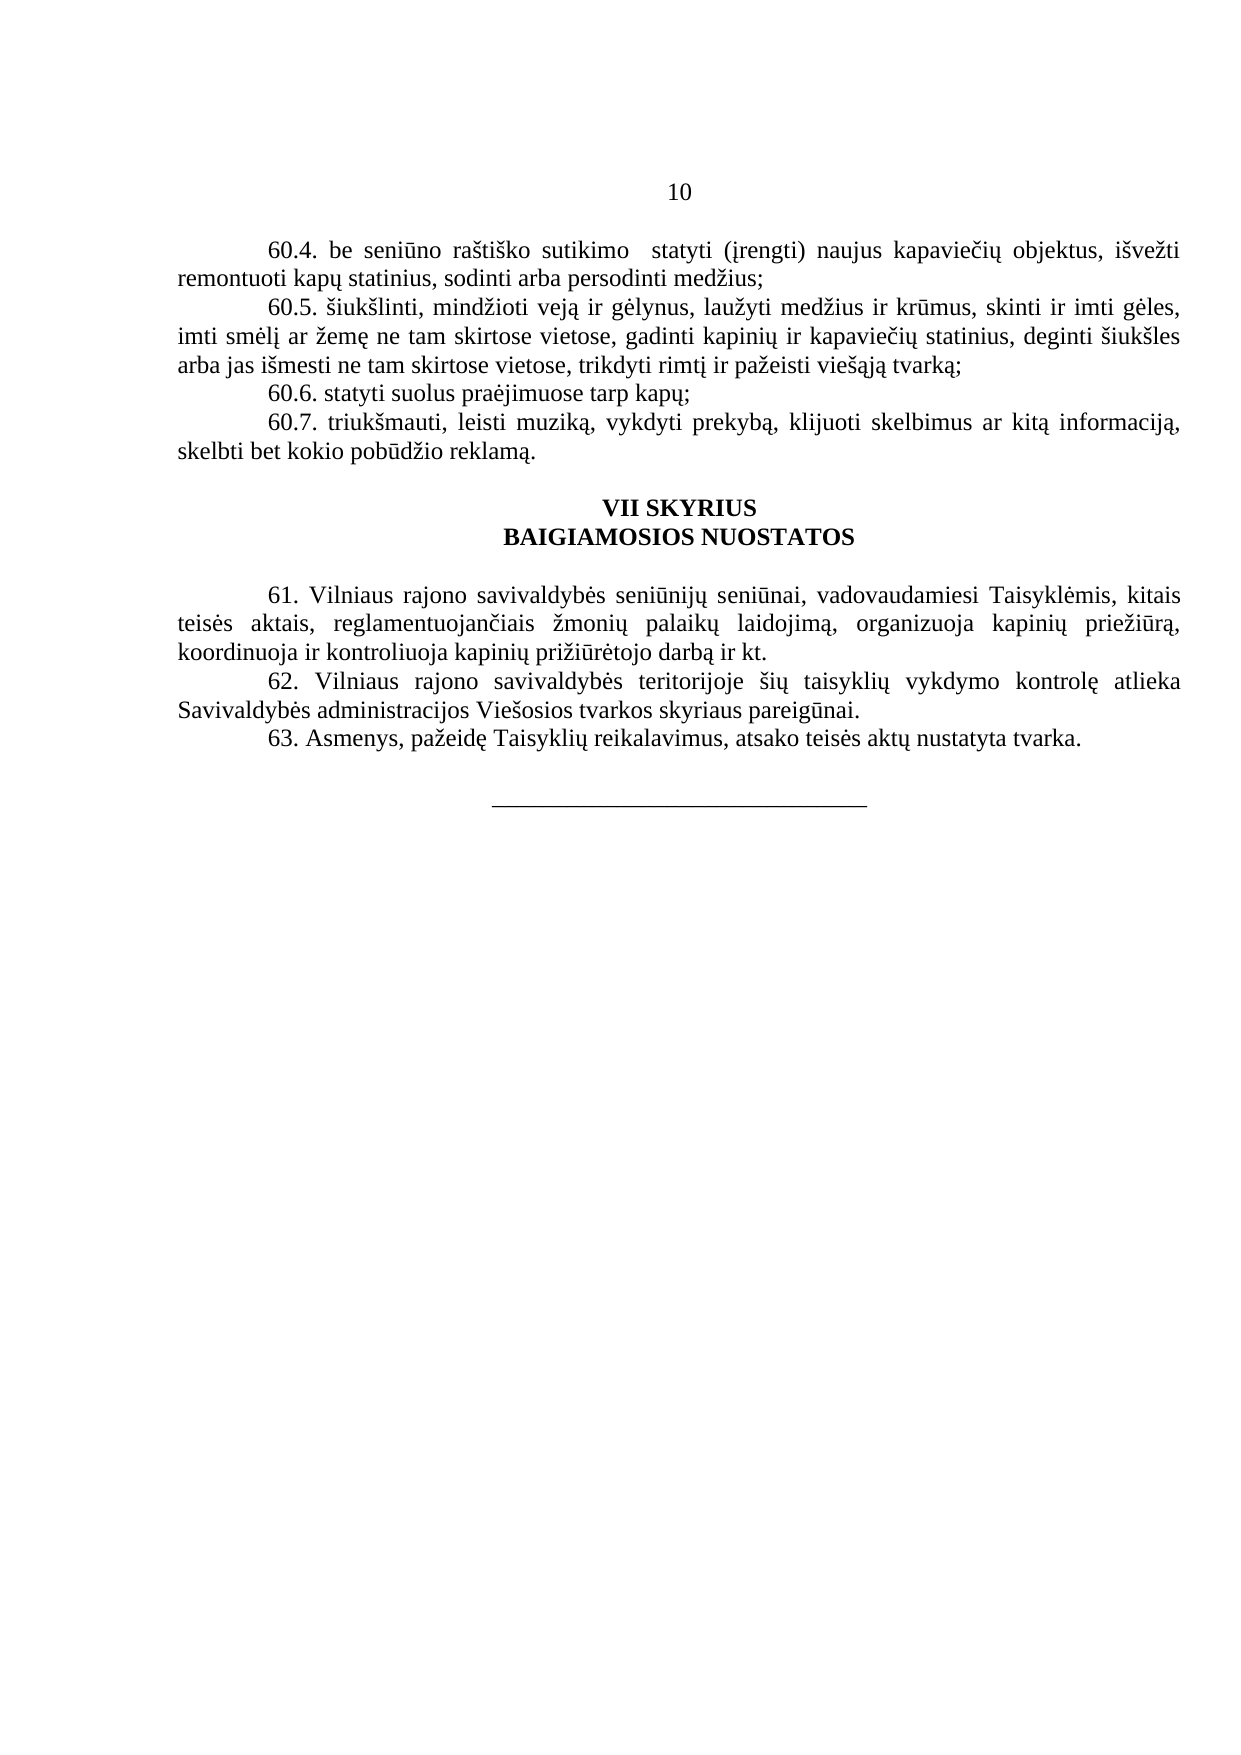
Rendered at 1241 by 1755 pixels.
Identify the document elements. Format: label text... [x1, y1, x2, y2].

text VII SKYRIUS [177, 493, 1181, 522]
text 60.7. triukšmauti, leisti muziką, vykdyti prekybą, klijuoti skelbimus ar kitą informaciją, skelbti bet kokio pobūdžio reklamą. [177, 407, 1181, 465]
text BAIGIAMOSIOS NUOSTATOS [177, 522, 1181, 551]
text 62. Vilniaus rajono savivaldybės teritorijoje šių taisyklių vykdymo kontrolę atlieka Savivaldybės administracijos Viešosios tvarkos skyriaus pareigūnai. [177, 666, 1181, 723]
text ______________________________ [177, 781, 1181, 810]
text 61. Vilniaus rajono savivaldybės seniūnijų seniūnai, vadovaudamiesi Taisyklėmis, kitais teisės aktais, reglamentuojančiais žmonių palaikų laidojimą, organizuoja kapinių priežiūrą, koordinuoja ir kontroliuoja kapinių prižiūrėtojo darbą ir kt. [177, 580, 1181, 666]
text 60.4. be seniūno raštiško sutikimo statyti (įrengti) naujus kapaviečių objektus, išvežti remontuoti kapų statinius, sodinti arba persodinti medžius; [177, 235, 1181, 292]
text 60.6. statyti suolus praėjimuose tarp kapų; [177, 378, 1181, 407]
text 60.5. šiukšlinti, mindžioti veją ir gėlynus, laužyti medžius ir krūmus, skinti ir imti gėles, imti smėlį ar žemę ne tam skirtose vietose, gadinti kapinių ir kapaviečių statinius, deginti šiukšles arba jas išmesti ne tam skirtose vietose, trikdyti rimtį ir pažeisti viešąją tvarką; [177, 292, 1181, 378]
text 63. Asmenys, pažeidę Taisyklių reikalavimus, atsako teisės aktų nustatyta tvarka. [177, 723, 1181, 752]
